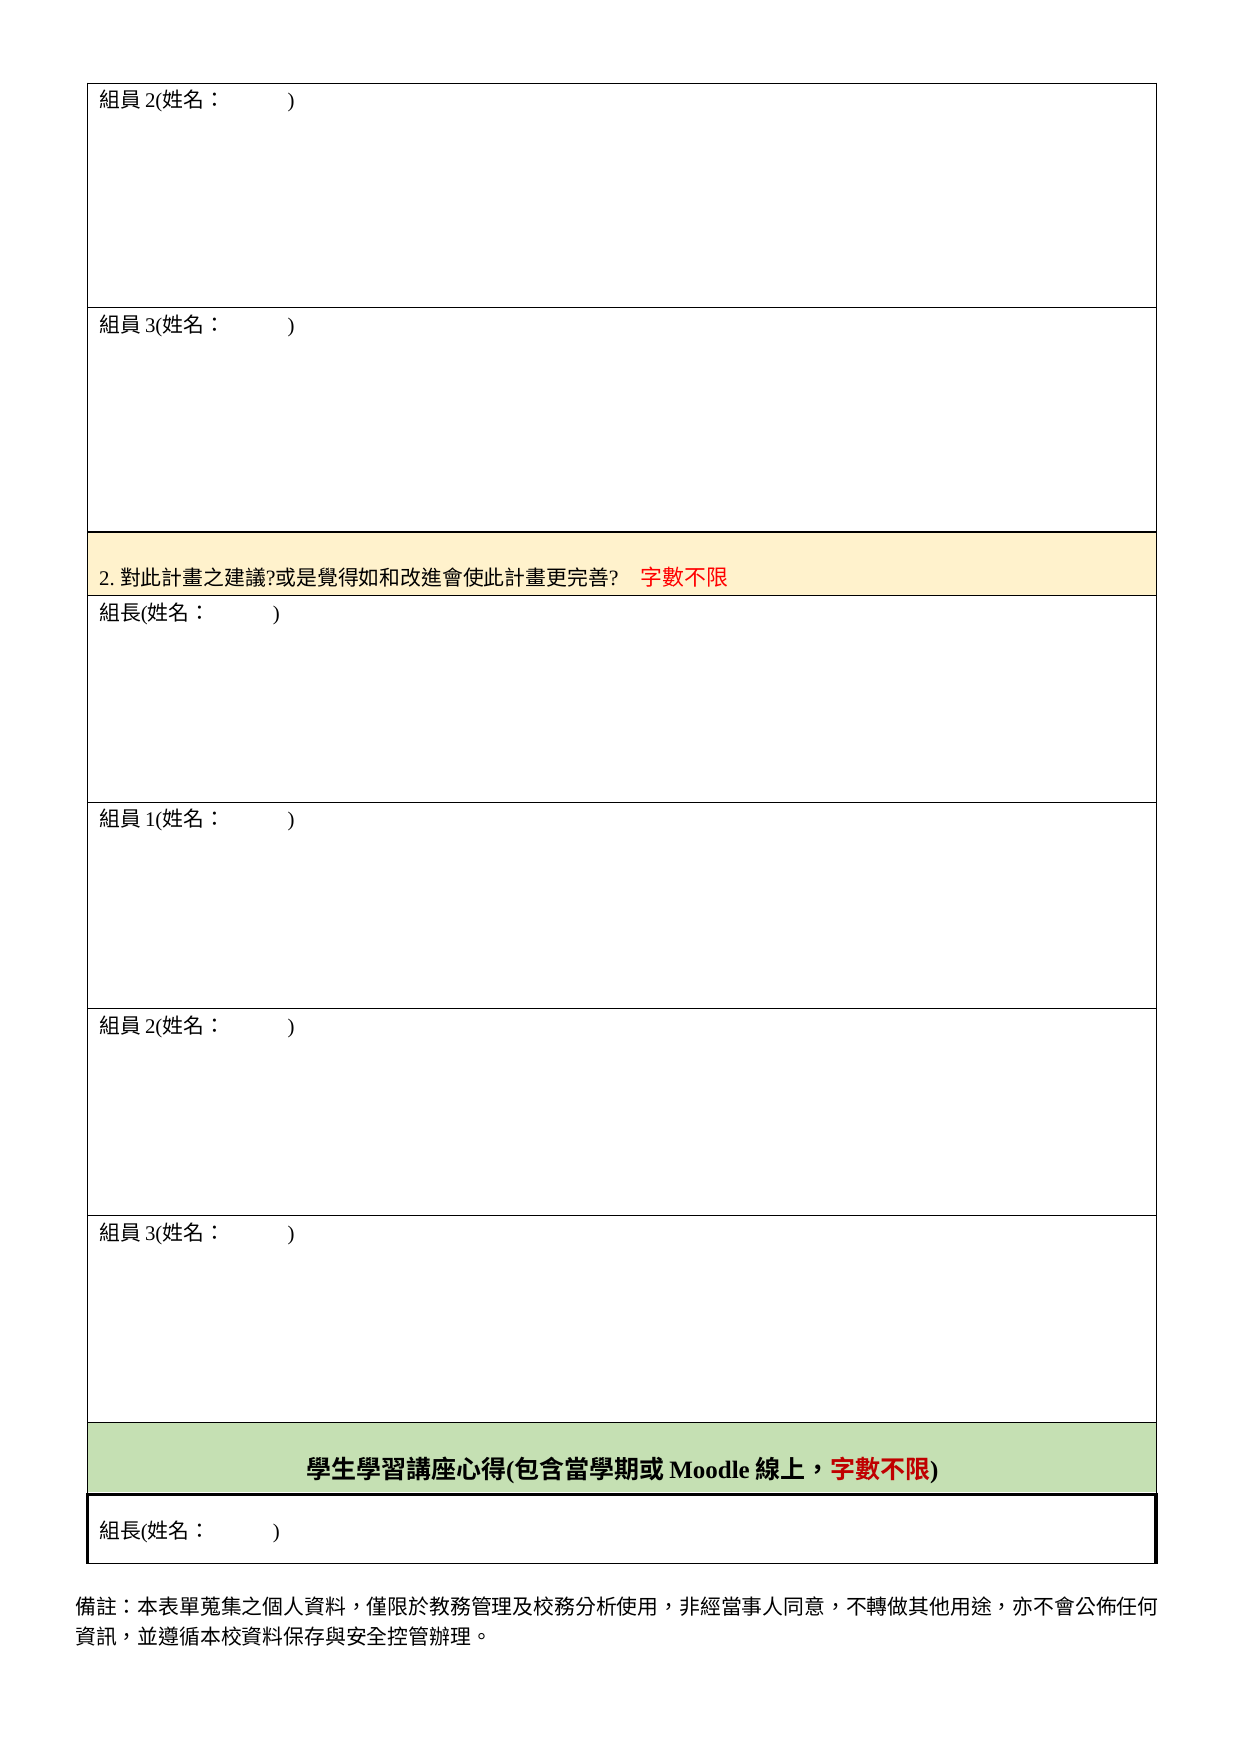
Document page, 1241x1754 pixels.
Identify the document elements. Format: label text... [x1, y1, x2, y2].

table_cell 學生學習講座心得(包含當學期或Moodle線上，字數不限) [88, 1423, 1156, 1492]
table_cell 組長(姓名： ) [89, 1496, 1154, 1563]
table_cell 2. 對此計畫之建議?或是覺得如和改進會使此計畫更完善? 字數不限 [88, 533, 1156, 595]
table_cell 組員3(姓名： ) [88, 308, 1156, 531]
table_cell 組員1(姓名： ) [88, 803, 1156, 1008]
table_cell 組長(姓名： ) [88, 596, 1156, 802]
table_cell 組員2(姓名： ) [88, 84, 1156, 307]
table_cell 組員2(姓名： ) [88, 1009, 1156, 1215]
table_cell 組員3(姓名： ) [88, 1216, 1156, 1422]
